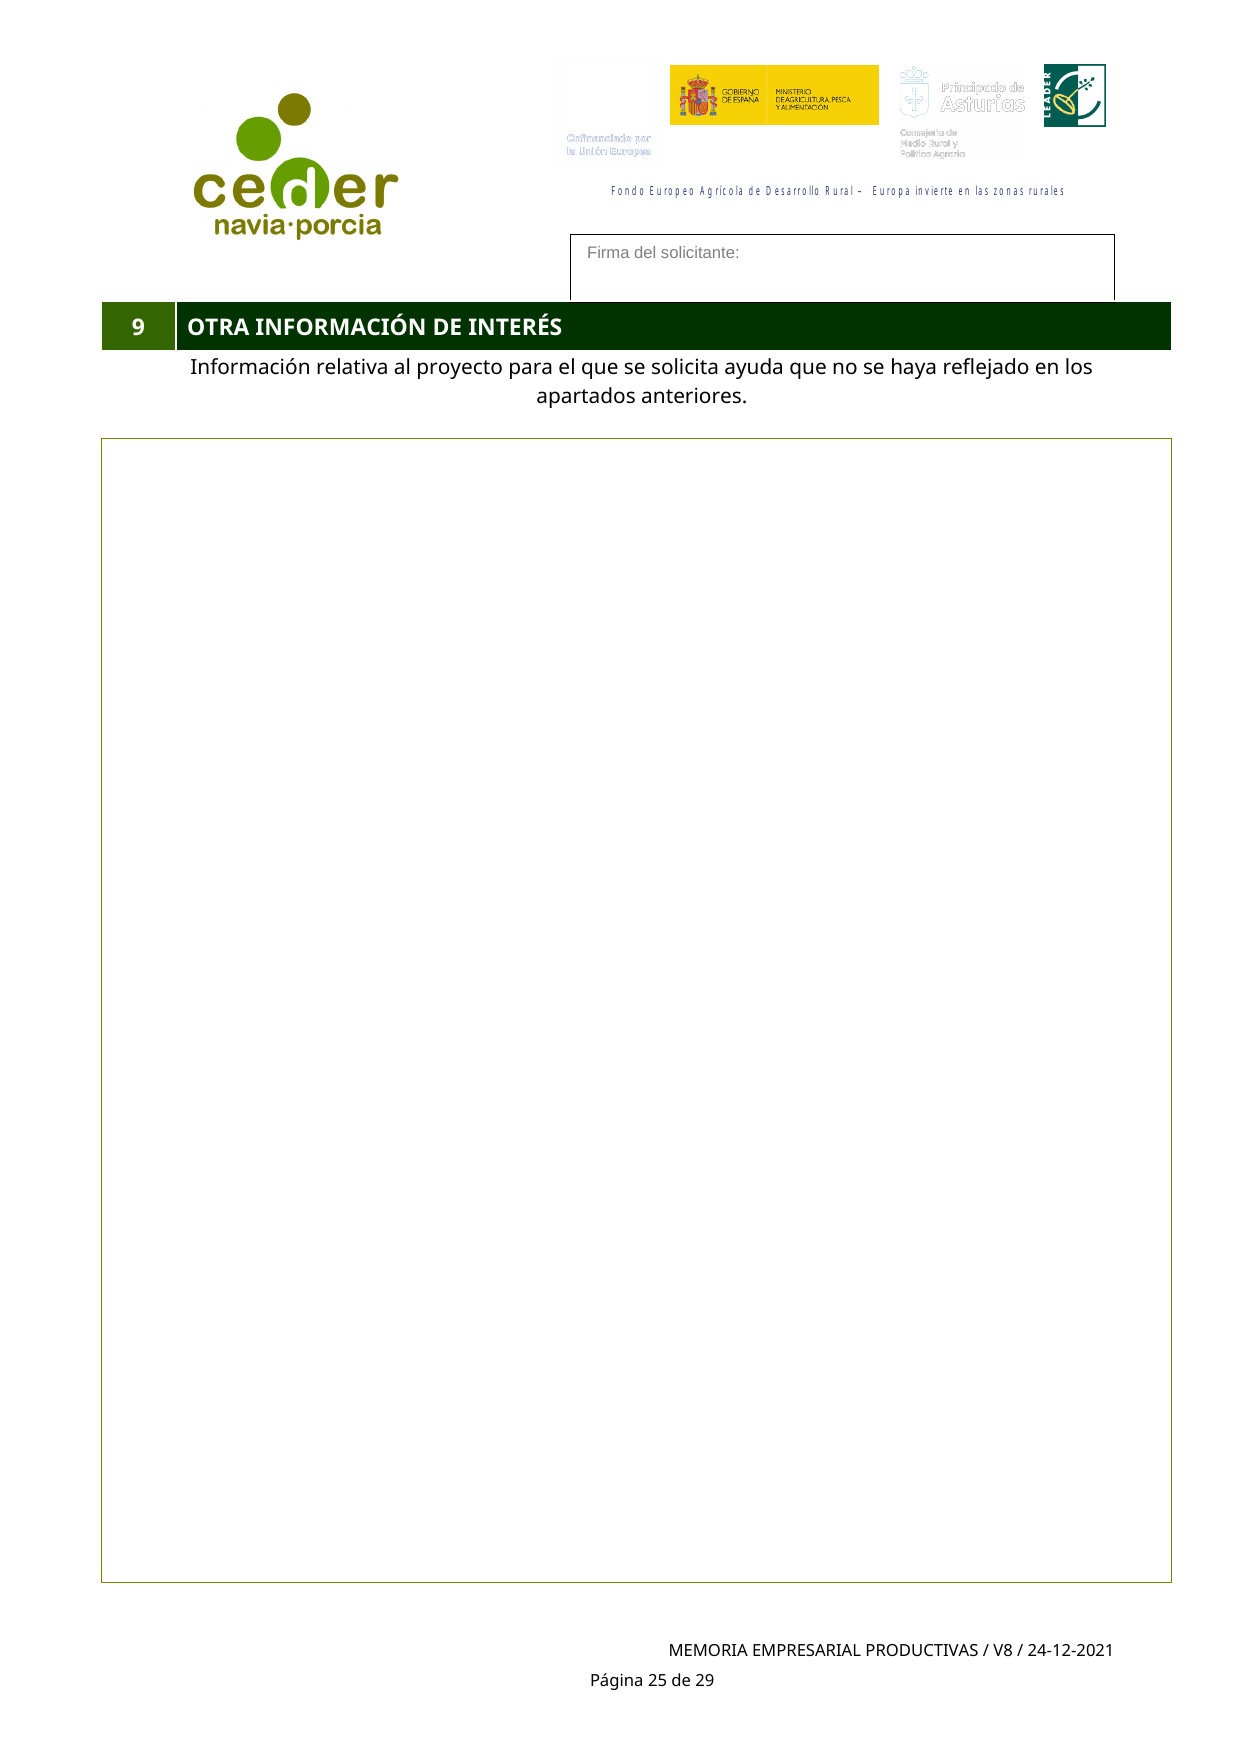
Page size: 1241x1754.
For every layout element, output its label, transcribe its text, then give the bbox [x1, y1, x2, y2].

table_header 9 [102, 302, 175, 350]
picture [147, 56, 443, 279]
table_header OTRA INFORMACIÓN DE INTERÉS [177, 302, 1171, 350]
table_header [102, 439, 1171, 1582]
text Información relativa al proyecto para el que se solicita ayuda que no se haya reflejado en los apartados anteriores. [177, 352, 1106, 409]
